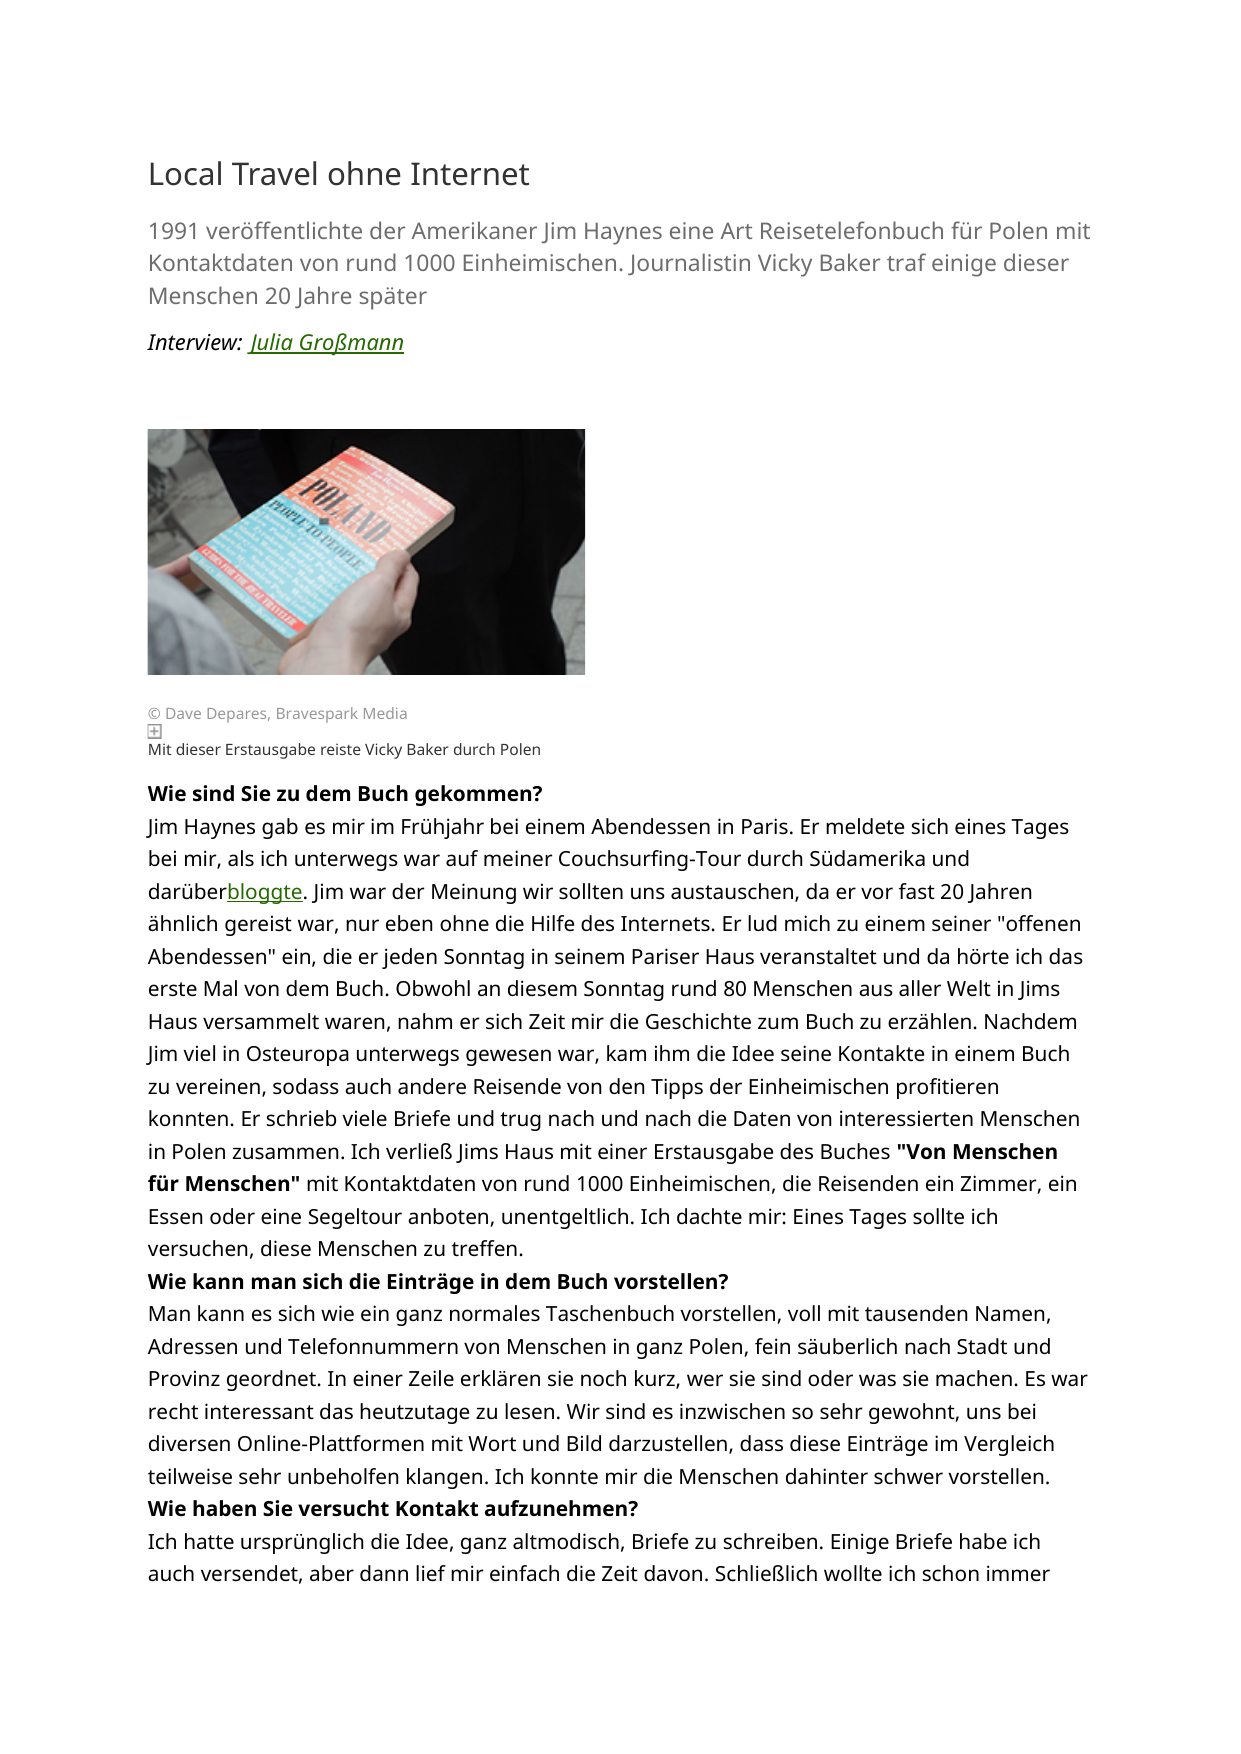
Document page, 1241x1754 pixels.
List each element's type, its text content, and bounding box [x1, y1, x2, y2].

text Wie haben Sie versucht Kontakt aufzunehmen? Ich hatte ursprünglich die Idee, ganz altmodisch, Briefe zu schreiben. Einige Briefe habe ich auch versendet, aber dann lief mir einfach die Zeit davon. Schließlich wollte ich schon immer [148, 1490, 1093, 1588]
text Wie kann man sich die Einträge in dem Buch vorstellen? Man kann es sich wie ein ganz normales Taschenbuch vorstellen, voll mit tausenden Namen, Adressen und Telefonnummern von Menschen in ganz Polen, fein säuberlich nach Stadt und Provinz geordnet. In einer Zeile erklären sie noch kurz, wer sie sind oder was sie machen. Es war recht interessant das heutzutage zu lesen. Wir sind es inzwischen so sehr gewohnt, uns bei diversen Online-Plattformen mit Wort und Bild darzustellen, dass diese Einträge im Vergleich teilweise sehr unbeholfen klangen. Ich konnte mir die Menschen dahinter schwer vorstellen. [148, 1263, 1093, 1490]
text 1991 veröffentlichte der Amerikaner Jim Haynes eine Art Reisetelefonbuch für Polen mit Kontaktdaten von rund 1000 Einheimischen. Journalistin Vicky Baker traf einige dieser Menschen 20 Jahre später [148, 214, 1093, 311]
text Mit dieser Erstausgabe reiste Vicky Baker durch Polen [148, 738, 1093, 759]
text Local Travel ohne Internet [148, 152, 1093, 195]
text Interview: Julia Großmann [148, 327, 1093, 357]
text © Dave Depares, Bravespark Media [148, 703, 1093, 724]
text Wie sind Sie zu dem Buch gekommen? Jim Haynes gab es mir im Frühjahr bei einem Abendessen in Paris. Er meldete sich eines Tages bei mir, als ich unterwegs war auf meiner Couchsurfing-Tour durch Südamerika und darüberbloggte. Jim war der Meinung wir sollten uns austauschen, da er vor fast 20 Jahren ähnlich gereist war, nur eben ohne die Hilfe des Internets. Er lud mich zu einem seiner "offenen Abendessen" ein, die er jeden Sonntag in seinem Pariser Haus veranstaltet und da hörte ich das erste Mal von dem Buch. Obwohl an diesem Sonntag rund 80 Menschen aus aller Welt in Jims Haus versammelt waren, nahm er sich Zeit mir die Geschichte zum Buch zu erzählen. Nachdem Jim viel in Osteuropa unterwegs gewesen war, kam ihm die Idee seine Kontakte in einem Buch zu vereinen, sodass auch andere Reisende von den Tipps der Einheimischen profitieren konnten. Er schrieb viele Briefe und trug nach und nach die Daten von interessierten Menschen in Polen zusammen. Ich verließ Jims Haus mit einer Erstausgabe des Buches "Von Menschen für Menschen" mit Kontaktdaten von rund 1000 Einheimischen, die Reisenden ein Zimmer, ein Essen oder eine Segeltour anboten, unentgeltlich. Ich dachte mir: Eines Tages sollte ich versuchen, diese Menschen zu treffen. [148, 775, 1093, 1263]
